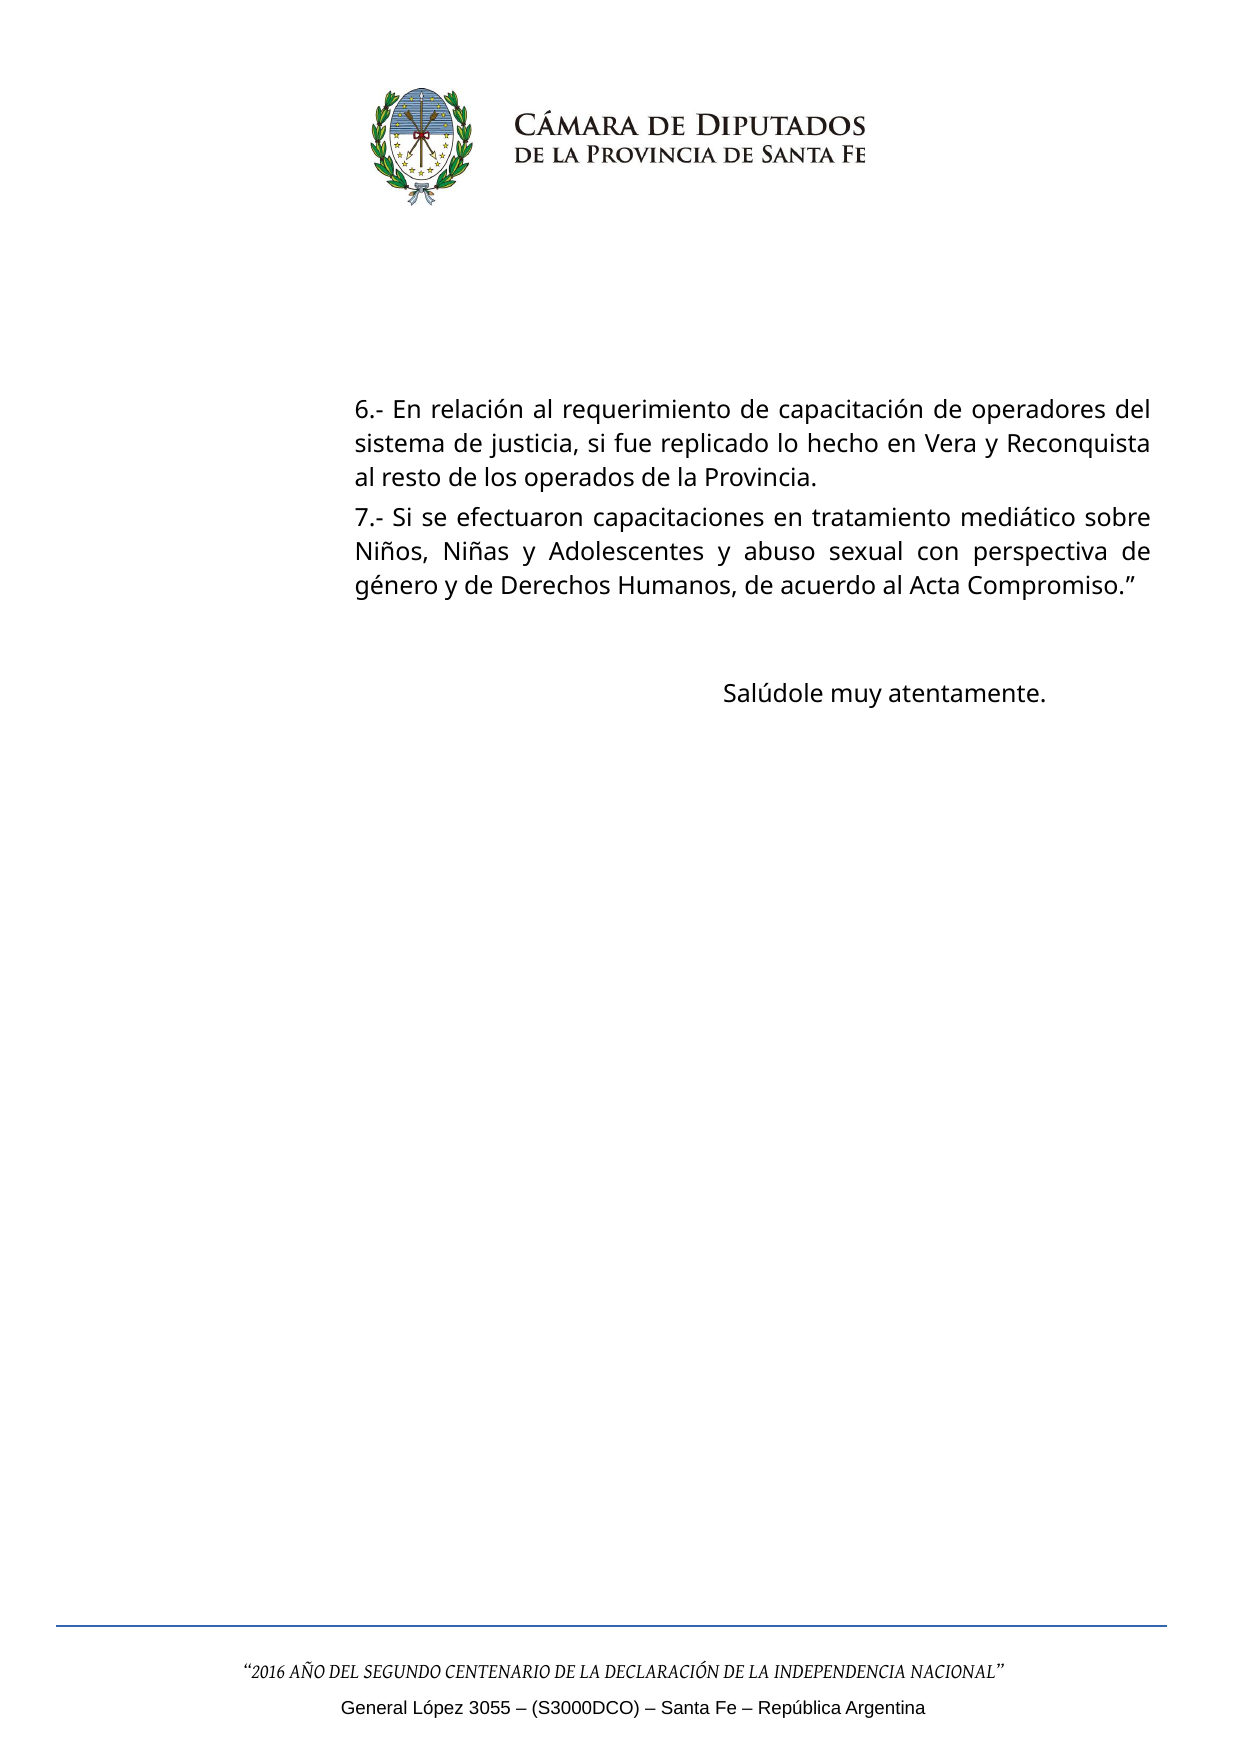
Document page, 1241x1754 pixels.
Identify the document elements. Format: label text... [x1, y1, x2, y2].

text 6.- En relación al requerimiento de capacitación de operadores del sistema de justicia, si fue replicado lo hecho en Vera y Reconquista al resto de los operados de la Provincia. [354, 392, 1152, 494]
picture [370, 88, 866, 210]
text 7.- Si se efectuaron capacitaciones en tratamiento mediático sobre Niños, Niñas y Adolescentes y abuso sexual con perspectiva de género y de Derechos Humanos, de acuerdo al Acta Compromiso.” [354, 500, 1152, 602]
text Salúdole muy atentamente. [649, 676, 1152, 710]
